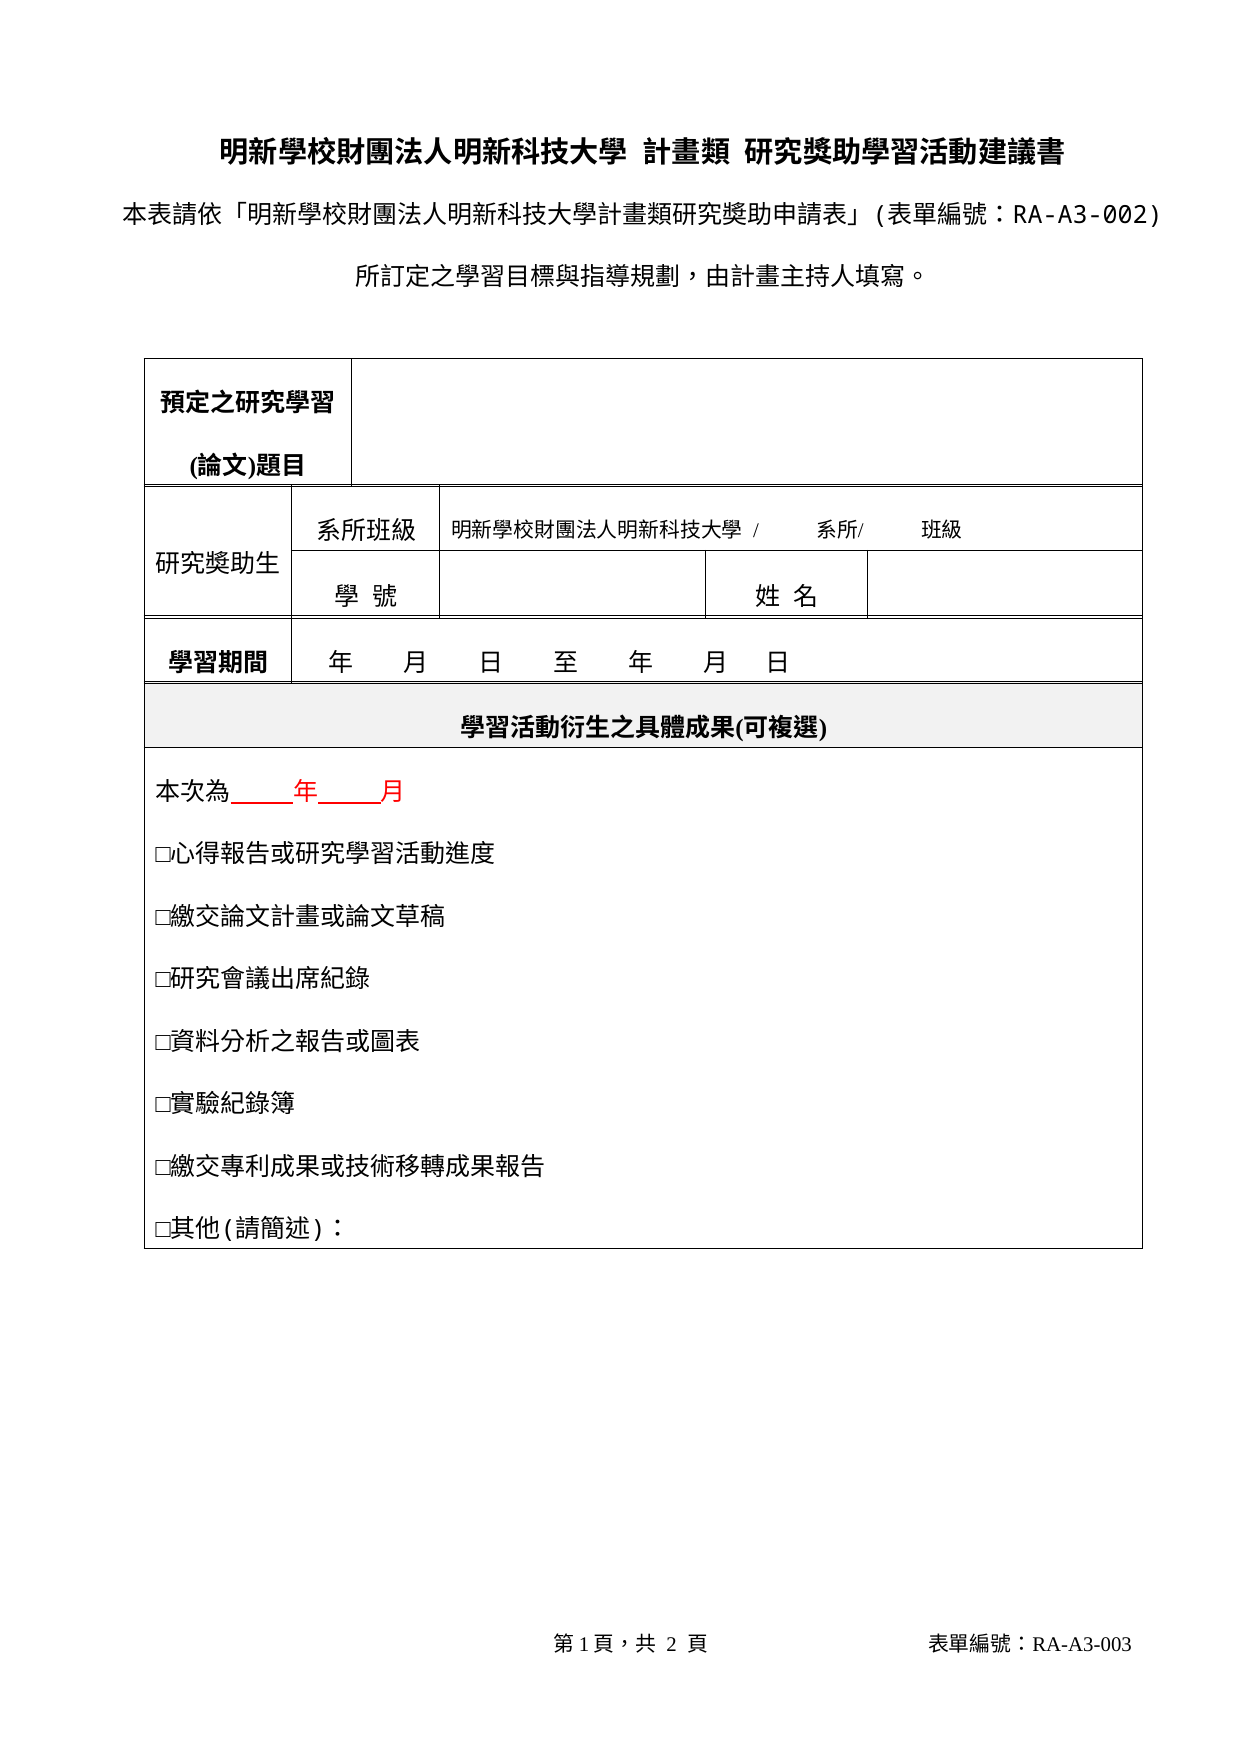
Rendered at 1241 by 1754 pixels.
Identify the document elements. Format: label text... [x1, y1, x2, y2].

table_header [352, 359, 1142, 484]
table_cell 學習活動衍生之具體成果(可複選) [145, 684, 1142, 747]
table_cell 年 月 日 至 年 月 日 [292, 619, 1142, 681]
table_cell 明新學校財團法人明新科技大學 / 系所/ 班級 [440, 487, 1142, 550]
text 所訂定之學習目標與指導規劃，由計畫主持人填寫。 [118, 233, 1167, 296]
text 本表請依「明新學校財團法人明新科技大學計畫類研究奬助申請表」(表單編號：RA-A3-002) [118, 171, 1167, 233]
table_header 預定之研究學習(論文)題目 [145, 359, 351, 484]
table_cell 系所班級 [292, 487, 439, 550]
table_cell 學習期間 [145, 619, 291, 681]
table_cell 本次為 年 月 □心得報告或研究學習活動進度 □繳交論文計畫或論文草稿 □研究會議出席紀錄 □資料分析之報告或圖表 □實驗紀錄簿 □繳交專利成果或技術移轉成果報告 □其他(請簡述)： [145, 748, 1142, 1248]
table_cell 姓 名 [706, 551, 867, 615]
table_cell [868, 551, 1142, 615]
table_cell 研究奬助生 [145, 487, 291, 615]
table_cell 學 號 [292, 551, 439, 615]
text 明新學校財團法人明新科技大學 計畫類 研究獎助學習活動建議書 [118, 108, 1167, 171]
table_cell [440, 551, 705, 615]
